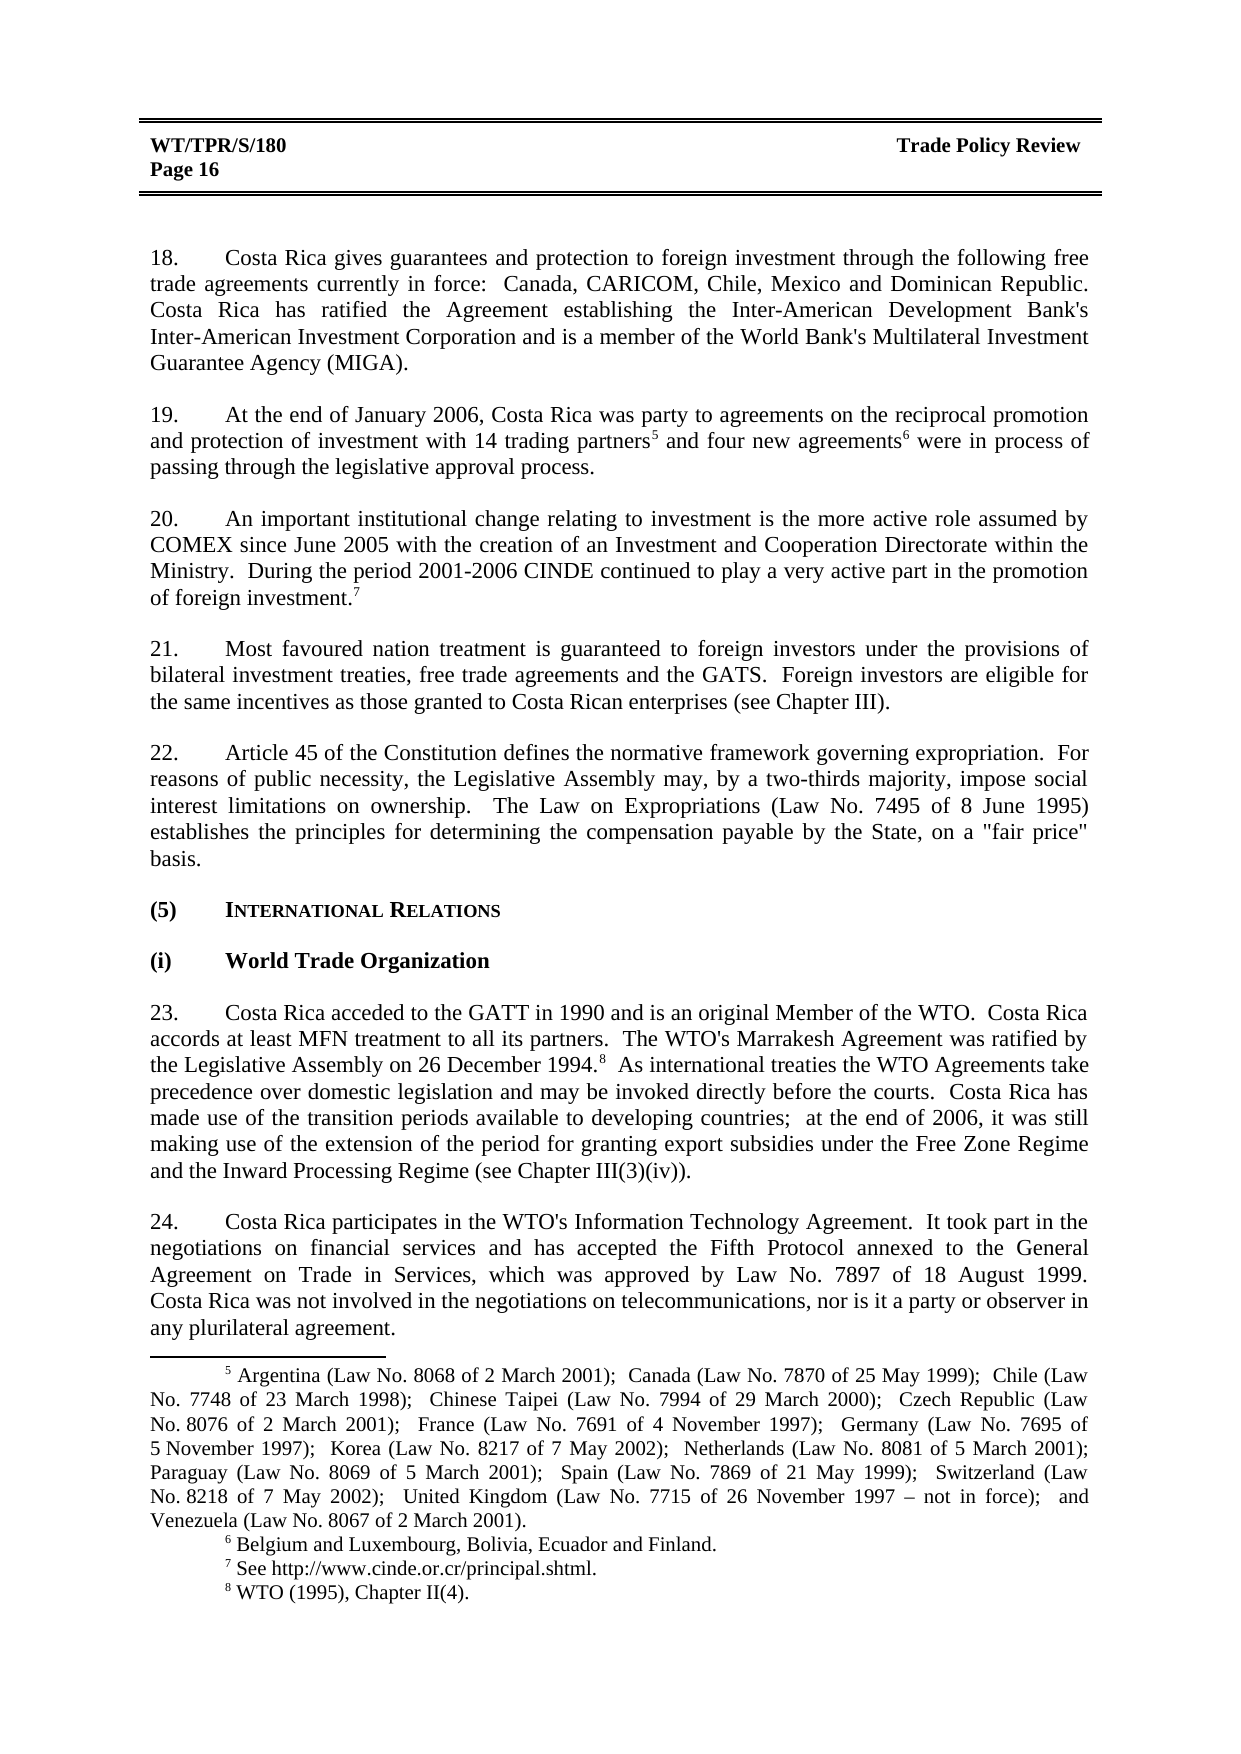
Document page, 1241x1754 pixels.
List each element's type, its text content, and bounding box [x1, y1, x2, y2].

subtitle International Relations [150, 896, 1090, 922]
list Argentina (Law No. 8068 of 2 March 2001); Canada (Law No. 7870 of 25 May 1999); Chile (Law No. 7748 of 23 March 1998); Chinese Taipei (Law No. 7994 of 29 March 2000); Czech Republic (Law No. 8076 of 2 March 2001); France (Law No. 7691 of 4 November 1997); Germany (Law No. 7695 of 5 November 1997); Korea (Law No. 8217 of 7 May 2002); Netherlands (Law No. 8081 of 5 March 2001); Paraguay (Law No. 8069 of 5 March 2001); Spain (Law No. 7869 of 21 May 1999); Switzerland (Law No. 8218 of 7 May 2002); United Kingdom (Law No. 7715 of 26 November 1997 – not in force); and Venezuela (Law No. 8067 of 2 March 2001). [150, 1363, 1090, 1532]
list Costa Rica acceded to the GATT in 1990 and is an original Member of the WTO. Costa Rica accords at least MFN treatment to all its partners. The WTO's Marrakesh Agreement was ratified by the Legislative Assembly on 26 December 1994. As international treaties the WTO Agreements take precedence over domestic legislation and may be invoked directly before the courts. Costa Rica has made use of the transition periods available to developing countries; at the end of 2006, it was still making use of the extension of the period for granting export subsidies under the Free Zone Regime and the Inward Processing Regime (see Chapter III(3)(iv)). [150, 999, 1090, 1183]
list An important institutional change relating to investment is the more active role assumed by COMEX since June 2005 with the creation of an Investment and Cooperation Directorate within the Ministry. During the period 2001-2006 CINDE continued to play a very active part in the promotion of foreign investment. [150, 505, 1090, 610]
list Article 45 of the Constitution defines the normative framework governing expropriation. For reasons of public necessity, the Legislative Assembly may, by a two-thirds majority, impose social interest limitations on ownership. The Law on Expropriations (Law No. 7495 of 8 June 1995) establishes the principles for determining the compensation payable by the State, on a "fair price" basis. [150, 739, 1090, 871]
list At the end of January 2006, Costa Rica was party to agreements on the reciprocal promotion and protection of investment with 14 trading partners and four new agreements were in process of passing through the legislative approval process. [150, 401, 1090, 480]
list See http://www.cinde.or.cr/principal.shtml. [150, 1556, 1090, 1580]
subtitle World Trade Organization [150, 947, 1090, 974]
list Costa Rica participates in the WTO's Information Technology Agreement. It took part in the negotiations on financial services and has accepted the Fifth Protocol annexed to the General Agreement on Trade in Services, which was approved by Law No. 7897 of 18 August 1999. Costa Rica was not involved in the negotiations on telecommunications, nor is it a party or observer in any plurilateral agreement. [150, 1208, 1090, 1340]
list Costa Rica gives guarantees and protection to foreign investment through the following free trade agreements currently in force: Canada, CARICOM, Chile, Mexico and Dominican Republic. Costa Rica has ratified the Agreement establishing the Inter-American Development Bank's Inter‑American Investment Corporation and is a member of the World Bank's Multilateral Investment Guarantee Agency (MIGA). [150, 244, 1090, 376]
list Most favoured nation treatment is guaranteed to foreign investors under the provisions of bilateral investment treaties, free trade agreements and the GATS. Foreign investors are eligible for the same incentives as those granted to Costa Rican enterprises (see Chapter III). [150, 635, 1090, 714]
list Belgium and Luxembourg, Bolivia, Ecuador and Finland. [150, 1532, 1090, 1556]
list WTO (1995), Chapter II(4). [150, 1580, 1090, 1604]
